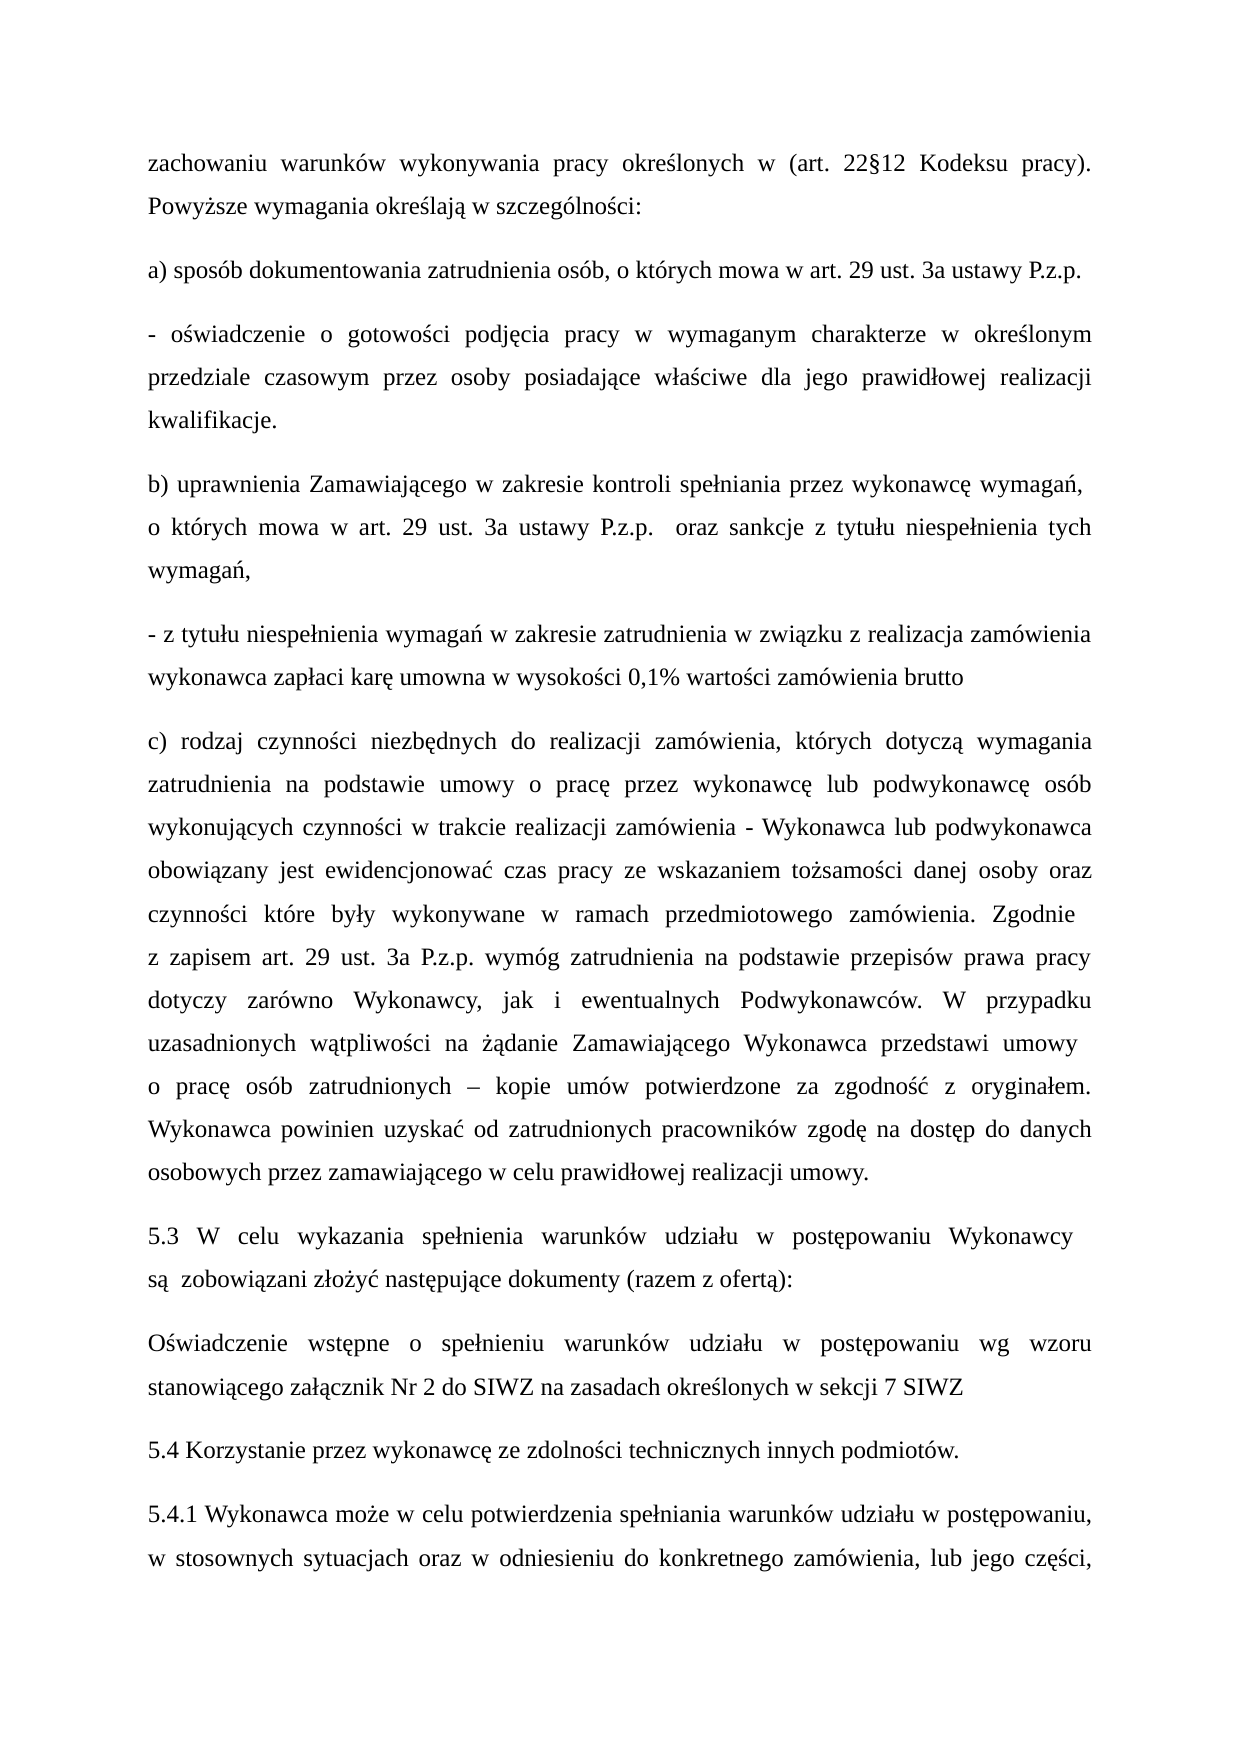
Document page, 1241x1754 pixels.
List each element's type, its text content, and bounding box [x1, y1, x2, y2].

text zachowaniu warunków wykonywania pracy określonych w (art. 22§12 Kodeksu pracy). Powyższe wymagania określają w szczególności: [148, 148, 1093, 219]
text 5.4.1 Wykonawca może w celu potwierdzenia spełniania warunków udziału w postępowaniu, w stosownych sytuacjach oraz w odniesieniu do konkretnego zamówienia, lub jego części, [148, 1499, 1093, 1571]
text - z tytułu niespełnienia wymagań w zakresie zatrudnienia w związku z realizacja zamówienia wykonawca zapłaci karę umowna w wysokości 0,1% wartości zamówienia brutto [148, 619, 1093, 691]
text - oświadczenie o gotowości podjęcia pracy w wymaganym charakterze w określonym przedziale czasowym przez osoby posiadające właściwe dla jego prawidłowej realizacji kwalifikacje. [148, 319, 1093, 434]
text Oświadczenie wstępne o spełnieniu warunków udziału w postępowaniu wg wzoru stanowiącego załącznik Nr 2 do SIWZ na zasadach określonych w sekcji 7 SIWZ [148, 1328, 1093, 1400]
text b) uprawnienia Zamawiającego w zakresie kontroli spełniania przez wykonawcę wymagań, o których mowa w art. 29 ust. 3a ustawy P.z.p. oraz sankcje z tytułu niespełnienia tych wymagań, [148, 469, 1093, 584]
text c) rodzaj czynności niezbędnych do realizacji zamówienia, których dotyczą wymagania zatrudnienia na podstawie umowy o pracę przez wykonawcę lub podwykonawcę osób wykonujących czynności w trakcie realizacji zamówienia - Wykonawca lub podwykonawca obowiązany jest ewidencjonować czas pracy ze wskazaniem tożsamości danej osoby oraz czynności które były wykonywane w ramach przedmiotowego zamówienia. Zgodnie z zapisem art. 29 ust. 3a P.z.p. wymóg zatrudnienia na podstawie przepisów prawa pracy dotyczy zarówno Wykonawcy, jak i ewentualnych Podwykonawców. W przypadku uzasadnionych wątpliwości na żądanie Zamawiającego Wykonawca przedstawi umowy o pracę osób zatrudnionych – kopie umów potwierdzone za zgodność z oryginałem. Wykonawca powinien uzyskać od zatrudnionych pracowników zgodę na dostęp do danych osobowych przez zamawiającego w celu prawidłowej realizacji umowy. [148, 726, 1093, 1186]
text 5.4 Korzystanie przez wykonawcę ze zdolności technicznych innych podmiotów. [148, 1436, 1093, 1464]
text a) sposób dokumentowania zatrudnienia osób, o których mowa w art. 29 ust. 3a ustawy P.z.p. [148, 255, 1093, 283]
text 5.3 W celu wykazania spełnienia warunków udziału w postępowaniu Wykonawcy są zobowiązani złożyć następujące dokumenty (razem z ofertą): [148, 1221, 1093, 1293]
